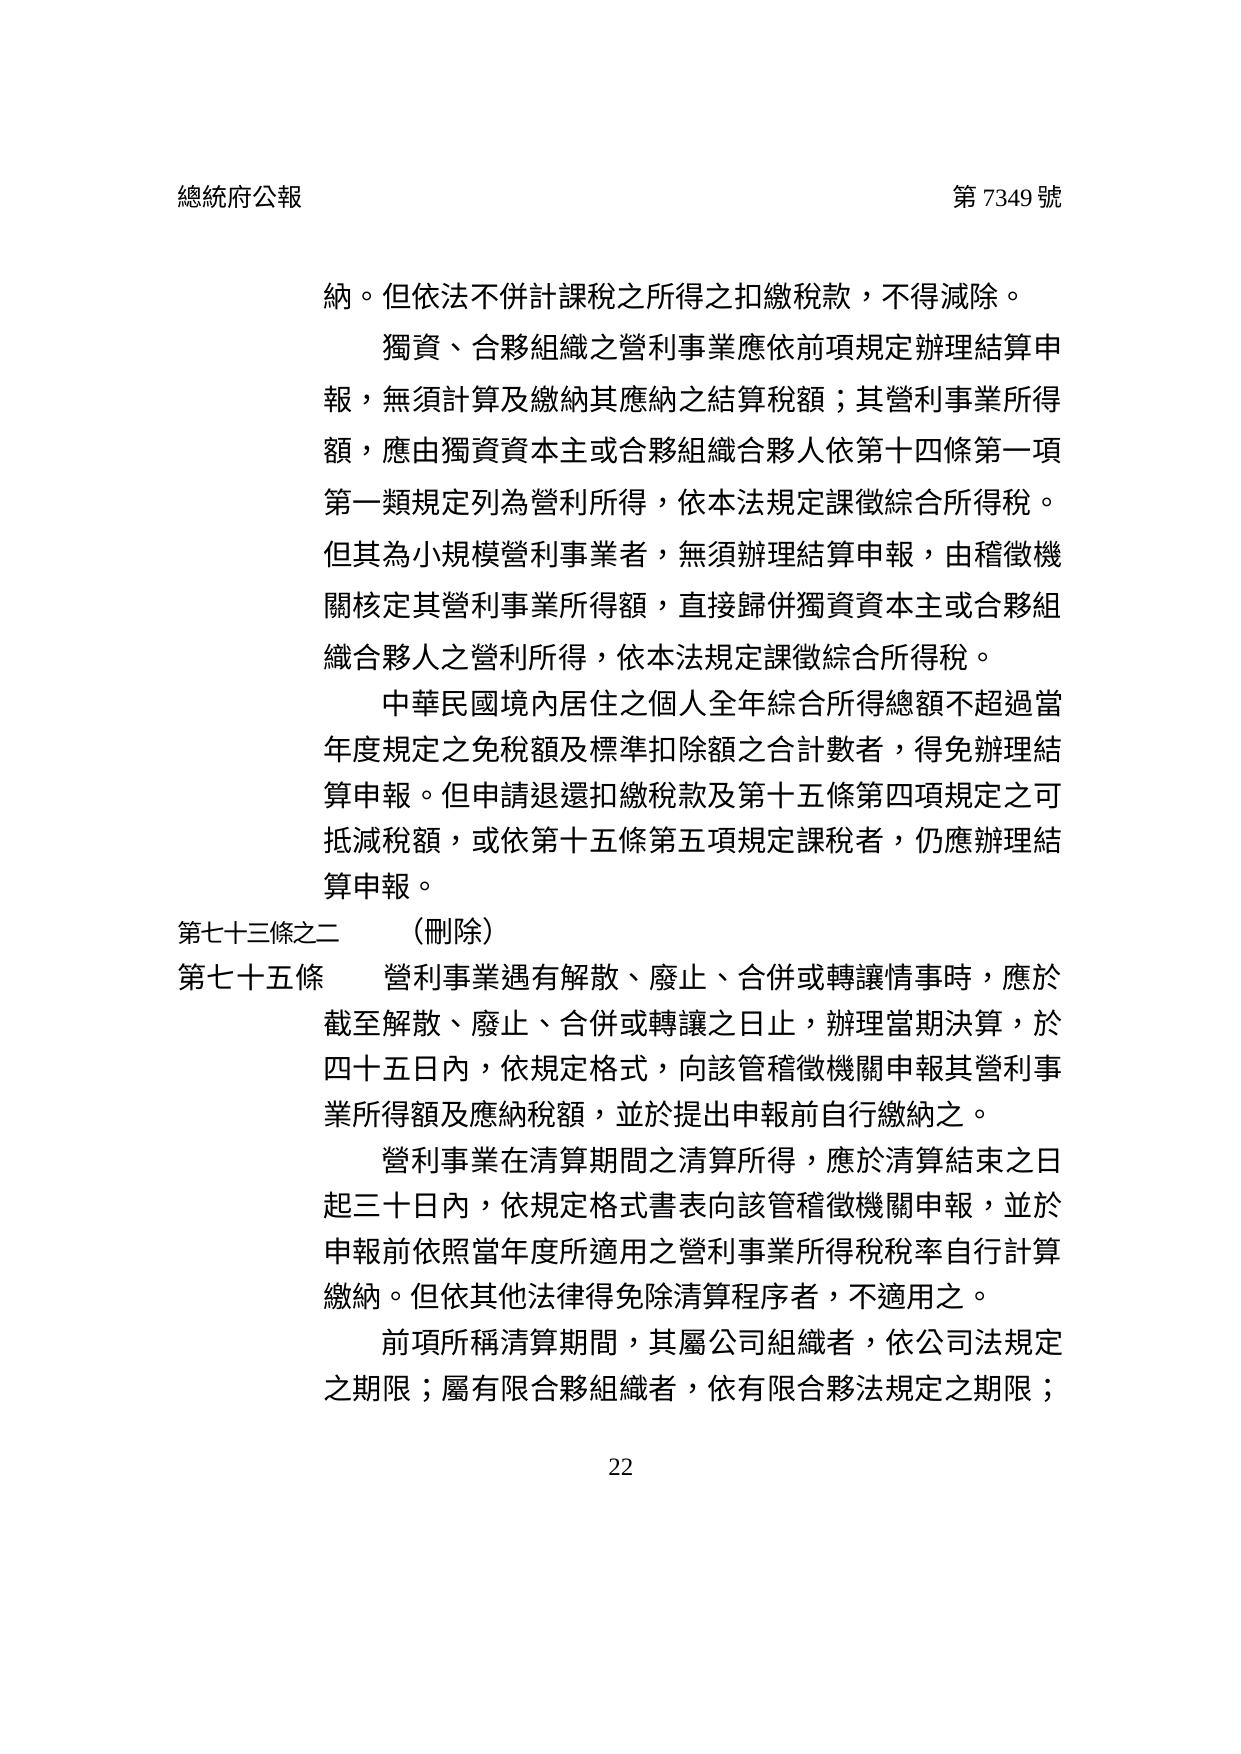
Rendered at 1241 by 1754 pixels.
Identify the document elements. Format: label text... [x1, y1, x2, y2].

text 第七十三條之二 （刪除） [177, 906, 1064, 952]
text 前項所稱清算期間，其屬公司組織者，依公司法規定之期限；屬有限合夥組織者，依有限合夥法規定之期限； [323, 1317, 1064, 1408]
text 獨資、合夥組織之營利事業應依前項規定辦理結算申報，無須計算及繳納其應納之結算稅額；其營利事業所得額，應由獨資資本主或合夥組織合夥人依第十四條第一項第一類規定列為營利所得，依本法規定課徵綜合所得稅。但其為小規模營利事業者，無須辦理結算申報，由稽徵機關核定其營利事業所得額，直接歸併獨資資本主或合夥組織合夥人之營利所得，依本法規定課徵綜合所得稅。 [323, 317, 1064, 678]
text 第七十五條 營利事業遇有解散、廢止、合併或轉讓情事時，應於截至解散、廢止、合併或轉讓之日止，辦理當期決算，於四十五日內，依規定格式，向該管稽徵機關申報其營利事業所得額及應納稅額，並於提出申報前自行繳納之。 [177, 952, 1064, 1134]
text 納。但依法不併計課稅之所得之扣繳稅款，不得減除。 [177, 266, 1064, 317]
text 營利事業在清算期間之清算所得，應於清算結束之日起三十日內，依規定格式書表向該管稽徵機關申報，並於申報前依照當年度所適用之營利事業所得稅稅率自行計算繳納。但依其他法律得免除清算程序者，不適用之。 [323, 1134, 1064, 1317]
text 中華民國境內居住之個人全年綜合所得總額不超過當年度規定之免稅額及標準扣除額之合計數者，得免辦理結算申報。但申請退還扣繳稅款及第十五條第四項規定之可抵減稅額，或依第十五條第五項規定課稅者，仍應辦理結算申報。 [323, 678, 1064, 906]
